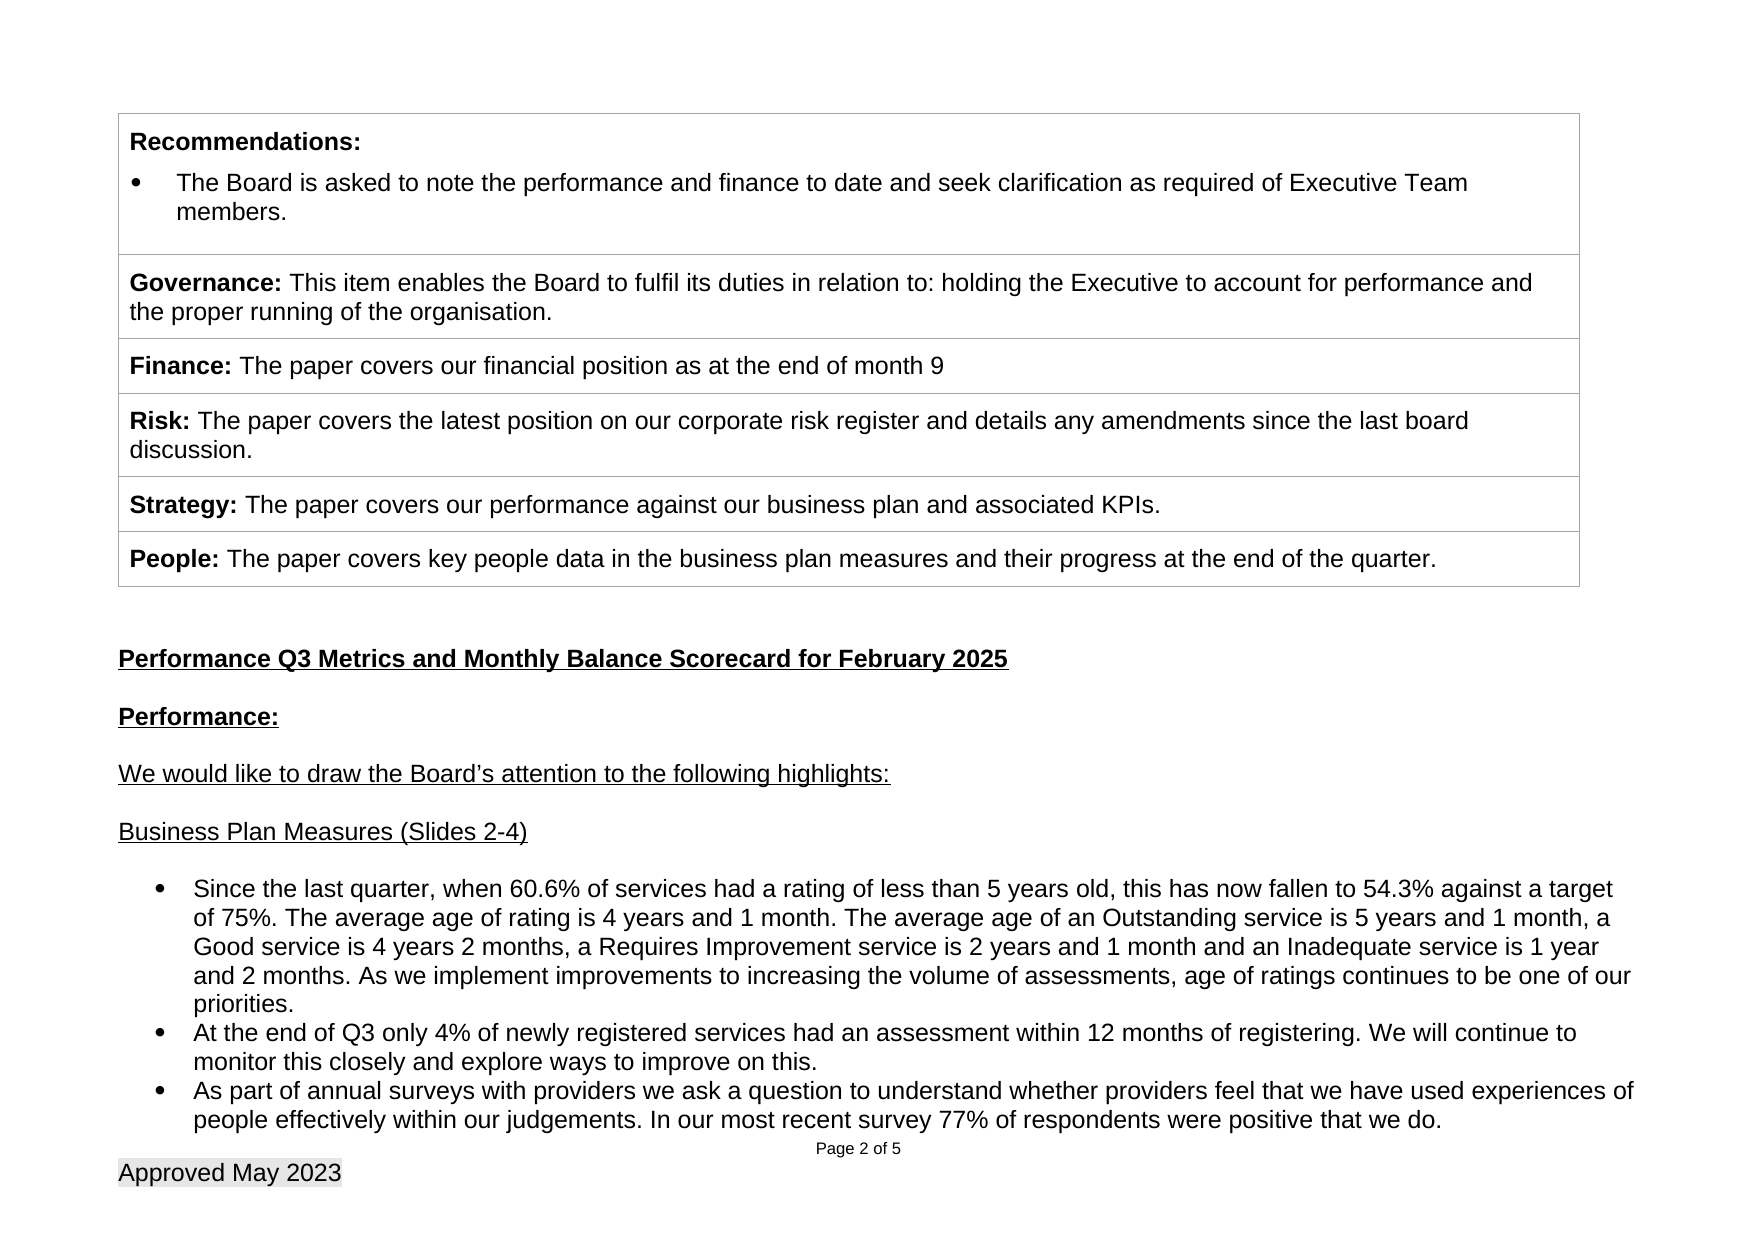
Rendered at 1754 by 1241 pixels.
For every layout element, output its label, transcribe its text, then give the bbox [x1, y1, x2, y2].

list As part of annual surveys with providers we ask a question to understand whether providers feel that we have used experiences of people effectively within our judgements. In our most recent survey 77% of respondents were positive that we do. [156, 1076, 1636, 1133]
table_cell People: The paper covers key people data in the business plan measures and their progress at the end of the quarter. [119, 532, 1579, 586]
list Since the last quarter, when 60.6% of services had a rating of less than 5 years old, this has now fallen to 54.3% against a target of 75%. The average age of rating is 4 years and 1 month. The average age of an Outstanding service is 5 years and 1 month, a Good service is 4 years 2 months, a Requires Improvement service is 2 years and 1 month and an Inadequate service is 1 year and 2 months. As we implement improvements to increasing the volume of assessments, age of ratings continues to be one of our priorities. [156, 874, 1636, 1018]
text We would like to draw the Board’s attention to the following highlights: [118, 759, 1636, 788]
list At the end of Q3 only 4% of newly registered services had an assessment within 12 months of registering. We will continue to monitor this closely and explore ways to improve on this. [156, 1018, 1636, 1076]
table_cell Governance: This item enables the Board to fulfil its duties in relation to: holding the Executive to account for performance and the proper running of the organisation. [119, 255, 1579, 338]
text Performance Q3 Metrics and Monthly Balance Scorecard for February 2025 [118, 644, 1636, 673]
table_cell Risk: The paper covers the latest position on our corporate risk register and details any amendments since the last board discussion. [119, 394, 1579, 476]
table_cell Recommendations: The Board is asked to note the performance and finance to date and seek clarification as required of Executive Team members. [119, 114, 1579, 254]
text Business Plan Measures (Slides 2-4) [118, 817, 1636, 846]
table_cell Finance: The paper covers our financial position as at the end of month 9 [119, 339, 1579, 393]
text Performance: [118, 702, 1636, 731]
table_cell Strategy: The paper covers our performance against our business plan and associated KPIs. [119, 477, 1579, 531]
